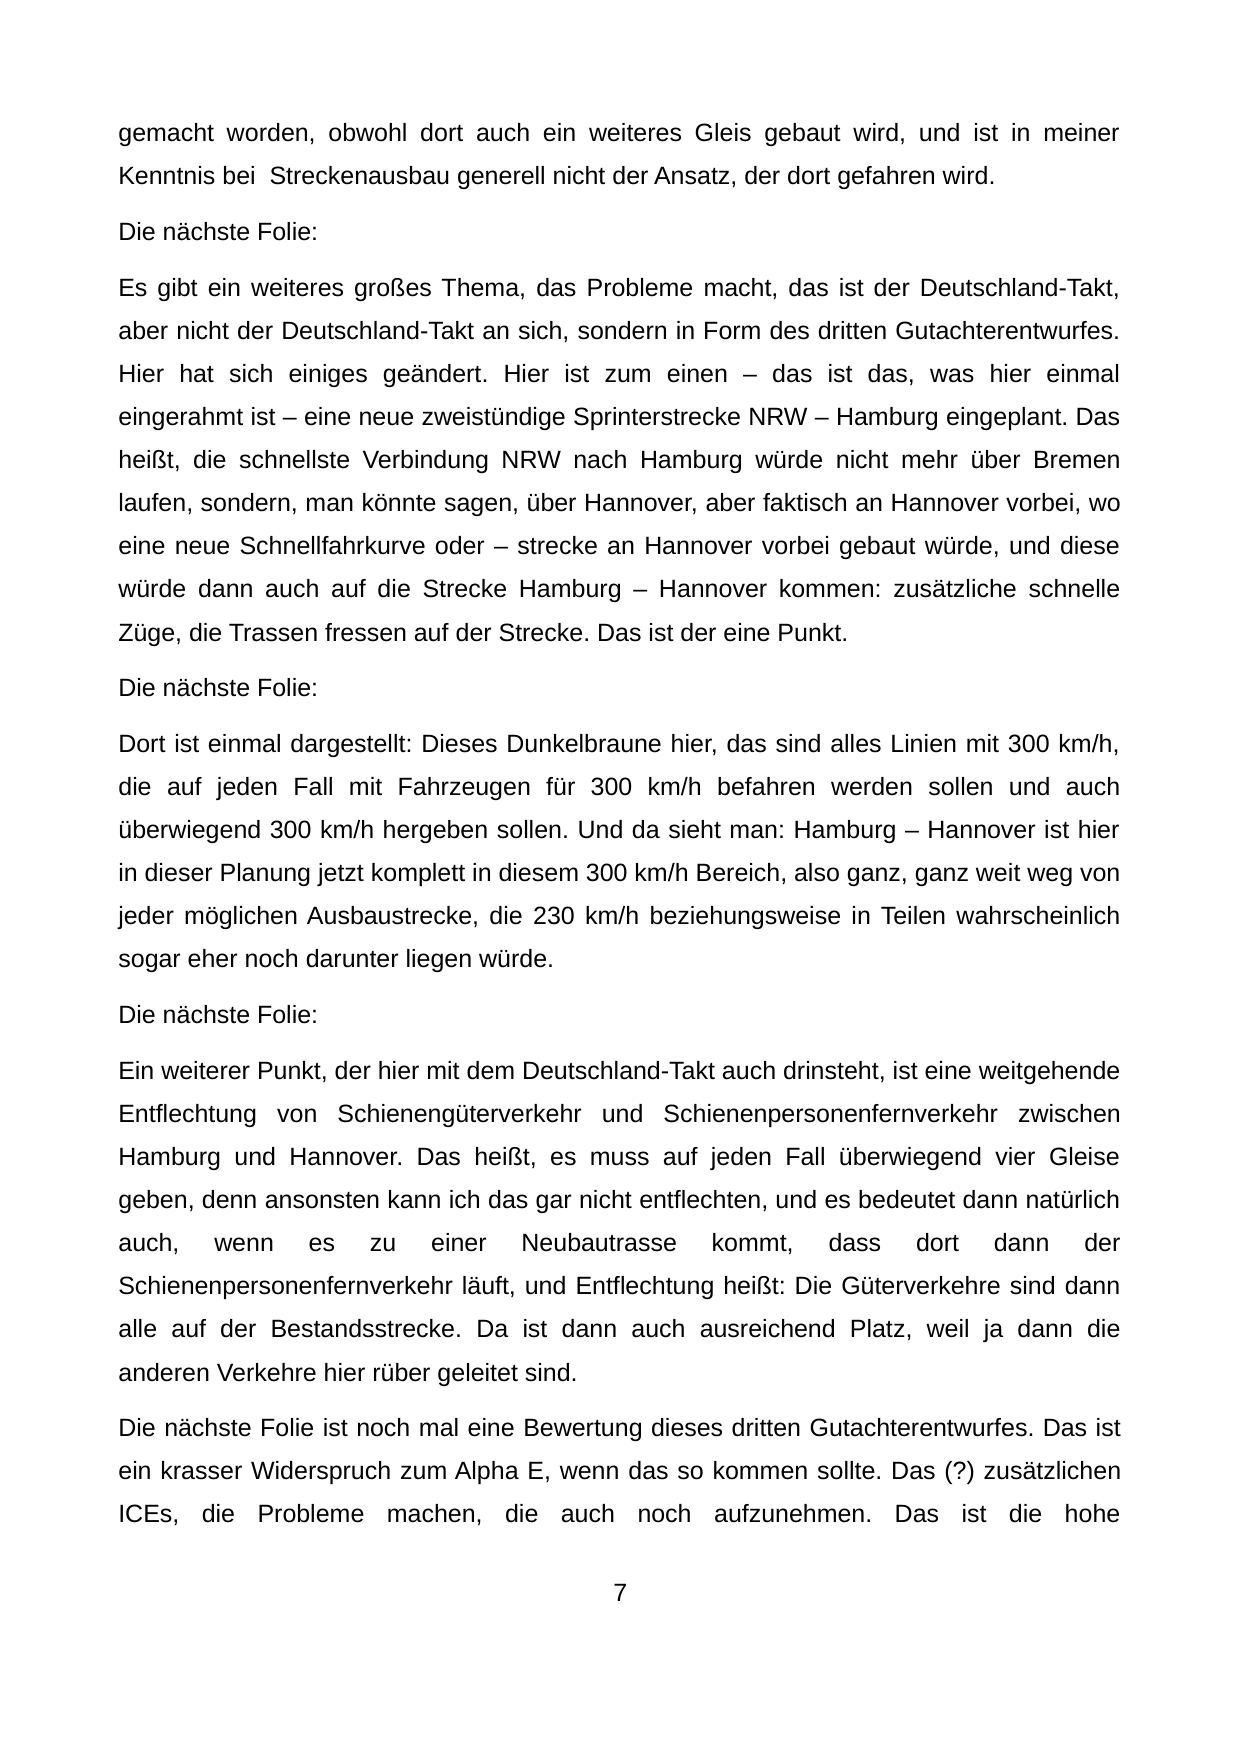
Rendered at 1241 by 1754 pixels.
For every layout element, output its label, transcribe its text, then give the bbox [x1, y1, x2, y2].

text Die nächste Folie: [118, 1000, 1122, 1029]
text Ein weiterer Punkt, der hier mit dem Deutschland-Takt auch drinsteht, ist eine weitgehende Entflechtung von Schienengüterverkehr und Schienenpersonenfernverkehr zwischen Hamburg und Hannover. Das heißt, es muss auf jeden Fall überwiegend vier Gleise geben, denn ansonsten kann ich das gar nicht entflechten, und es bedeutet dann natürlich auch, wenn es zu einer Neubautrasse kommt, dass dort dann der Schienenpersonenfernverkehr läuft, und Entflechtung heißt: Die Güterverkehre sind dann alle auf der Bestandsstrecke. Da ist dann auch ausreichend Platz, weil ja dann die anderen Verkehre hier rüber geleitet sind. [118, 1056, 1122, 1386]
text Dort ist einmal dargestellt: Dieses Dunkelbraune hier, das sind alles Linien mit 300 km/h, die auf jeden Fall mit Fahrzeugen für 300 km/h befahren werden sollen und auch überwiegend 300 km/h hergeben sollen. Und da sieht man: Hamburg – Hannover ist hier in dieser Planung jetzt komplett in diesem 300 km/h Bereich, also ganz, ganz weit weg von jeder möglichen Ausbaustrecke, die 230 km/h beziehungsweise in Teilen wahrscheinlich sogar eher noch darunter liegen würde. [118, 729, 1122, 973]
text Es gibt ein weiteres großes Thema, das Probleme macht, das ist der Deutschland-Takt, aber nicht der Deutschland-Takt an sich, sondern in Form des dritten Gutachterentwurfes. Hier hat sich einiges geändert. Hier ist zum einen – das ist das, was hier einmal eingerahmt ist – eine neue zweistündige Sprinterstrecke NRW – Hamburg eingeplant. Das heißt, die schnellste Verbindung NRW nach Hamburg würde nicht mehr über Bremen laufen, sondern, man könnte sagen, über Hannover, aber faktisch an Hannover vorbei, wo eine neue Schnellfahrkurve oder – strecke an Hannover vorbei gebaut würde, und diese würde dann auch auf die Strecke Hamburg – Hannover kommen: zusätzliche schnelle Züge, die Trassen fressen auf der Strecke. Das ist der eine Punkt. [118, 272, 1122, 646]
text gemacht worden, obwohl dort auch ein weiteres Gleis gebaut wird, und ist in meiner Kenntnis bei Streckenausbau generell nicht der Ansatz, der dort gefahren wird. [118, 118, 1122, 190]
text Die nächste Folie: [118, 673, 1122, 702]
text Die nächste Folie ist noch mal eine Bewertung dieses dritten Gutachterentwurfes. Das ist ein krasser Widerspruch zum Alpha E, wenn das so kommen sollte. Das (?) zusätzlichen ICEs, die Probleme machen, die auch noch aufzunehmen. Das ist die hohe [118, 1413, 1122, 1528]
text Die nächste Folie: [118, 217, 1122, 246]
